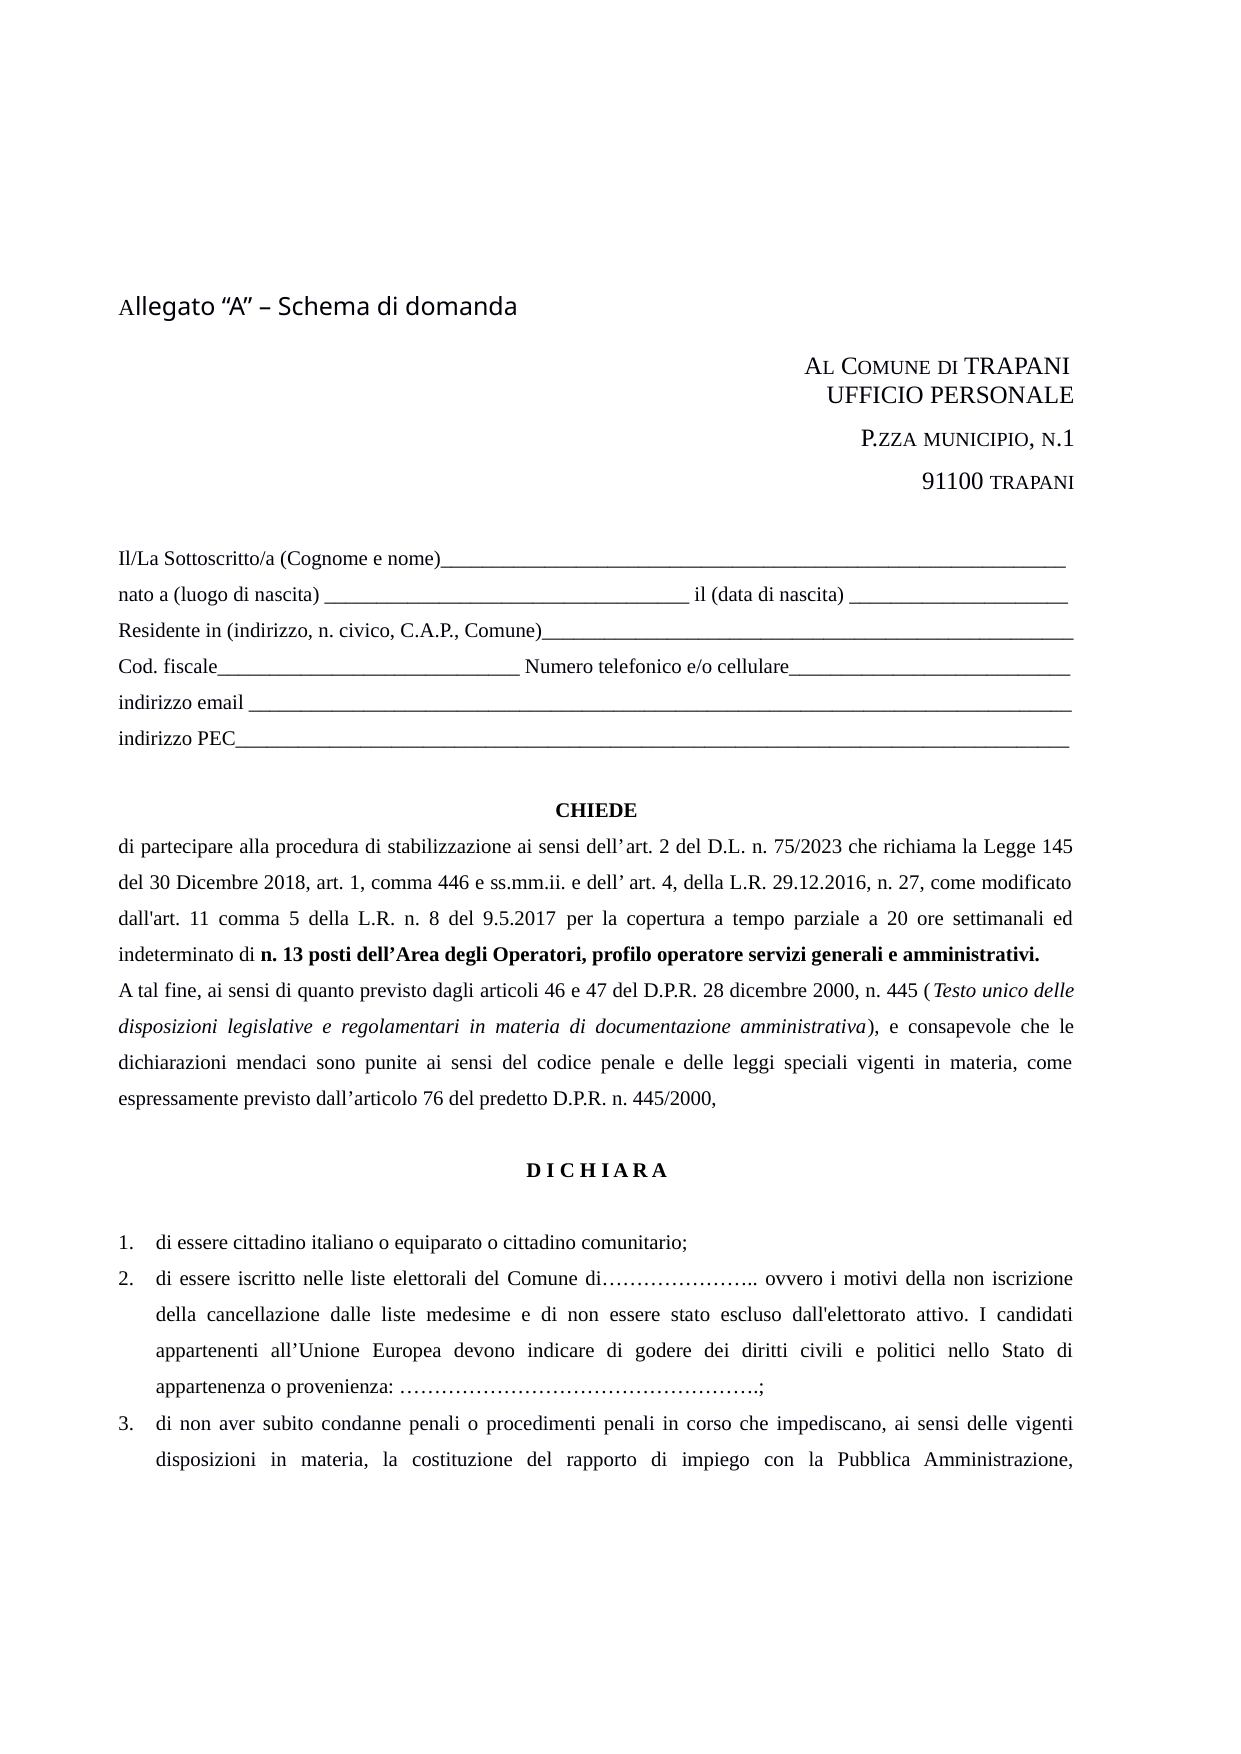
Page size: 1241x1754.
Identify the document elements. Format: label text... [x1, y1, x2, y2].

text indirizzo PEC________________________________________________________________________________ [118, 726, 1074, 750]
text Residente in (indirizzo, n. civico, C.A.P., Comune)___________________________________________________ [118, 617, 1074, 642]
text A tal fine, ai sensi di quanto previsto dagli articoli 46 e 47 del D.P.R. 28 dicembre 2000, n. 445 (Testo unico delle disposizioni legislative e regolamentari in materia di documentazione amministrativa), e consapevole che le dichiarazioni mendaci sono punite ai sensi del codice penale e delle leggi speciali vigenti in materia, come espressamente previsto dall’articolo 76 del predetto D.P.R. n. 445/2000, [118, 978, 1074, 1110]
text D I C H I A R A [118, 1158, 1074, 1182]
text 91100 trapani [118, 466, 1074, 495]
text UFFICIO PERSONALE [118, 380, 1074, 409]
text Al Comune di TRAPANI [118, 351, 1074, 380]
text di partecipare alla procedura di stabilizzazione ai sensi dell’art. 2 del D.L. n. 75/2023 che richiama la Legge 145 del 30 Dicembre 2018, art. 1, comma 446 e ss.mm.ii. e dell’ art. 4, della L.R. 29.12.2016, n. 27, come modificato dall'art. 11 comma 5 della L.R. n. 8 del 9.5.2017 per la copertura a tempo parziale a 20 ore settimanali ed indeterminato di n. 13 posti dell’Area degli Operatori, profilo operatore servizi generali e amministrativi. [118, 834, 1074, 966]
list di essere iscritto nelle liste elettorali del Comune di………………….. ovvero i motivi della non iscrizione della cancellazione dalle liste medesime e di non essere stato escluso dall'elettorato attivo. I candidati appartenenti all’Unione Europea devono indicare di godere dei diritti civili e politici nello Stato di appartenenza o provenienza: …………………………………………….; [118, 1266, 1074, 1398]
list di non aver subito condanne penali o procedimenti penali in corso che impediscano, ai sensi delle vigenti disposizioni in materia, la costituzione del rapporto di impiego con la Pubblica Amministrazione, [118, 1410, 1074, 1471]
text P.zza municipio, n.1 [118, 423, 1074, 452]
text Il/La Sottoscritto/a (Cognome e nome)____________________________________________________________ [118, 545, 1074, 569]
text indirizzo email _______________________________________________________________________________ [118, 689, 1074, 714]
text Allegato “A” – Schema di domanda [118, 288, 1074, 322]
text CHIEDE [118, 798, 1074, 822]
text Cod. fiscale_____________________________ Numero telefonico e/o cellulare___________________________ [118, 653, 1074, 678]
list di essere cittadino italiano o equiparato o cittadino comunitario; [118, 1230, 1074, 1254]
text nato a (luogo di nascita) ___________________________________ il (data di nascita) _____________________ [118, 581, 1074, 606]
